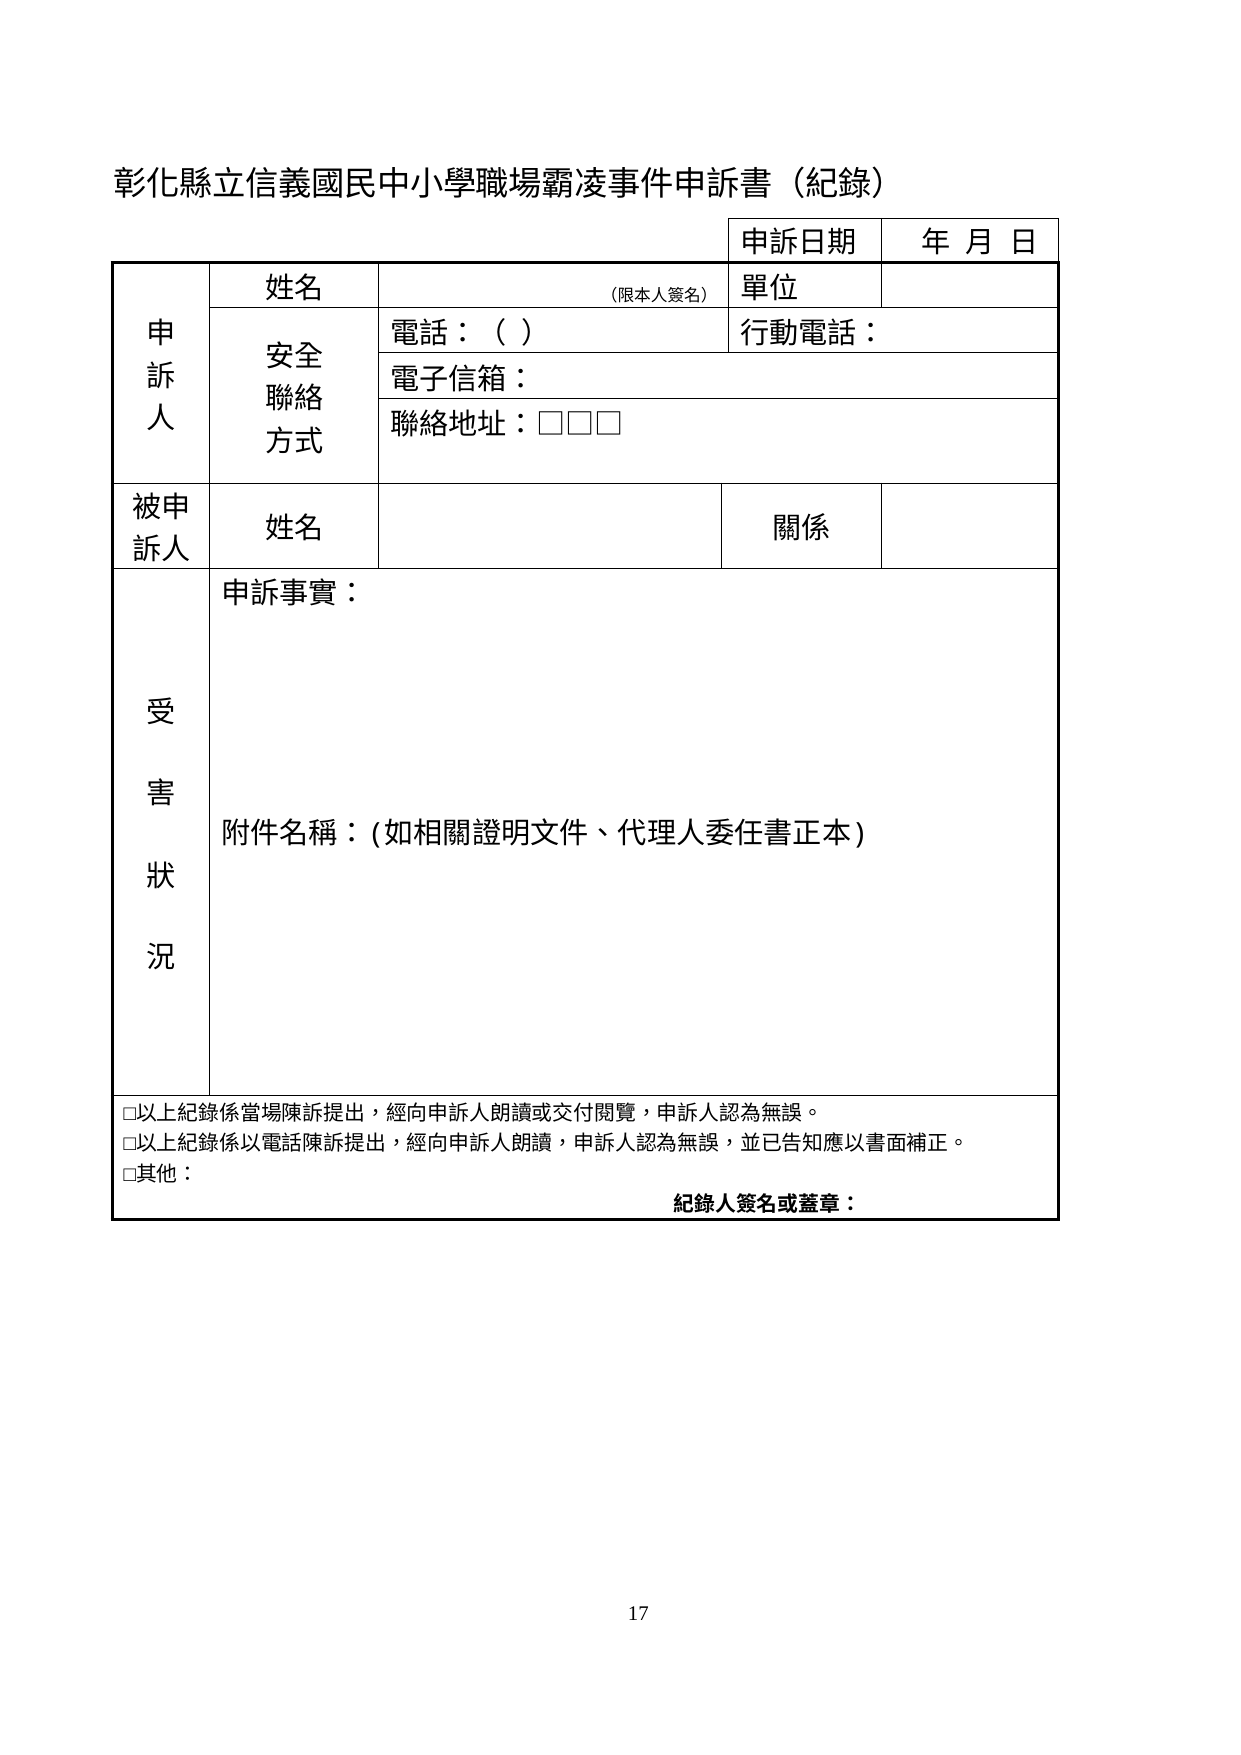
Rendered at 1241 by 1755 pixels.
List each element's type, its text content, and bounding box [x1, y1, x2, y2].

table_cell 單位 [729, 264, 881, 307]
table_cell [379, 484, 721, 568]
table_cell [882, 484, 1057, 568]
table_cell 電話：（ ） [379, 308, 728, 352]
table_cell 受 害 狀 況 [114, 569, 209, 1095]
table_header 年 月 日 [882, 219, 1058, 261]
table_cell 申訴事實： 附件名稱：(如相關證明文件、代理人委任書正本) [210, 569, 1057, 1095]
table_cell 姓名 [210, 484, 378, 568]
table_cell 電子信箱： [379, 353, 1057, 397]
table_cell 關係 [722, 484, 881, 568]
table_cell 安全 聯絡 方式 [210, 308, 378, 483]
table_cell [882, 264, 1057, 307]
table_header [112, 218, 379, 261]
table_cell 申 訴 人 [114, 264, 209, 483]
table_cell 被申 訴人 [114, 484, 209, 568]
table_header [379, 218, 728, 261]
table_cell □以上紀錄係當場陳訴提出，經向申訴人朗讀或交付閱覽，申訴人認為無誤。 □以上紀錄係以電話陳訴提出，經向申訴人朗讀，申訴人認為無誤，並已告知應以書面補正。 □其他： 紀錄人簽名或蓋章： [114, 1096, 1057, 1218]
table_cell 姓名 [210, 264, 378, 307]
table_header 申訴日期 [729, 219, 881, 261]
text 彰化縣立信義國民中小學職場霸凌事件申訴書（紀錄） [114, 156, 952, 204]
table_cell 聯絡地址：□□□ [379, 399, 1057, 483]
table_cell （限本人簽名） [379, 264, 728, 307]
table_cell 行動電話： [729, 308, 1057, 352]
